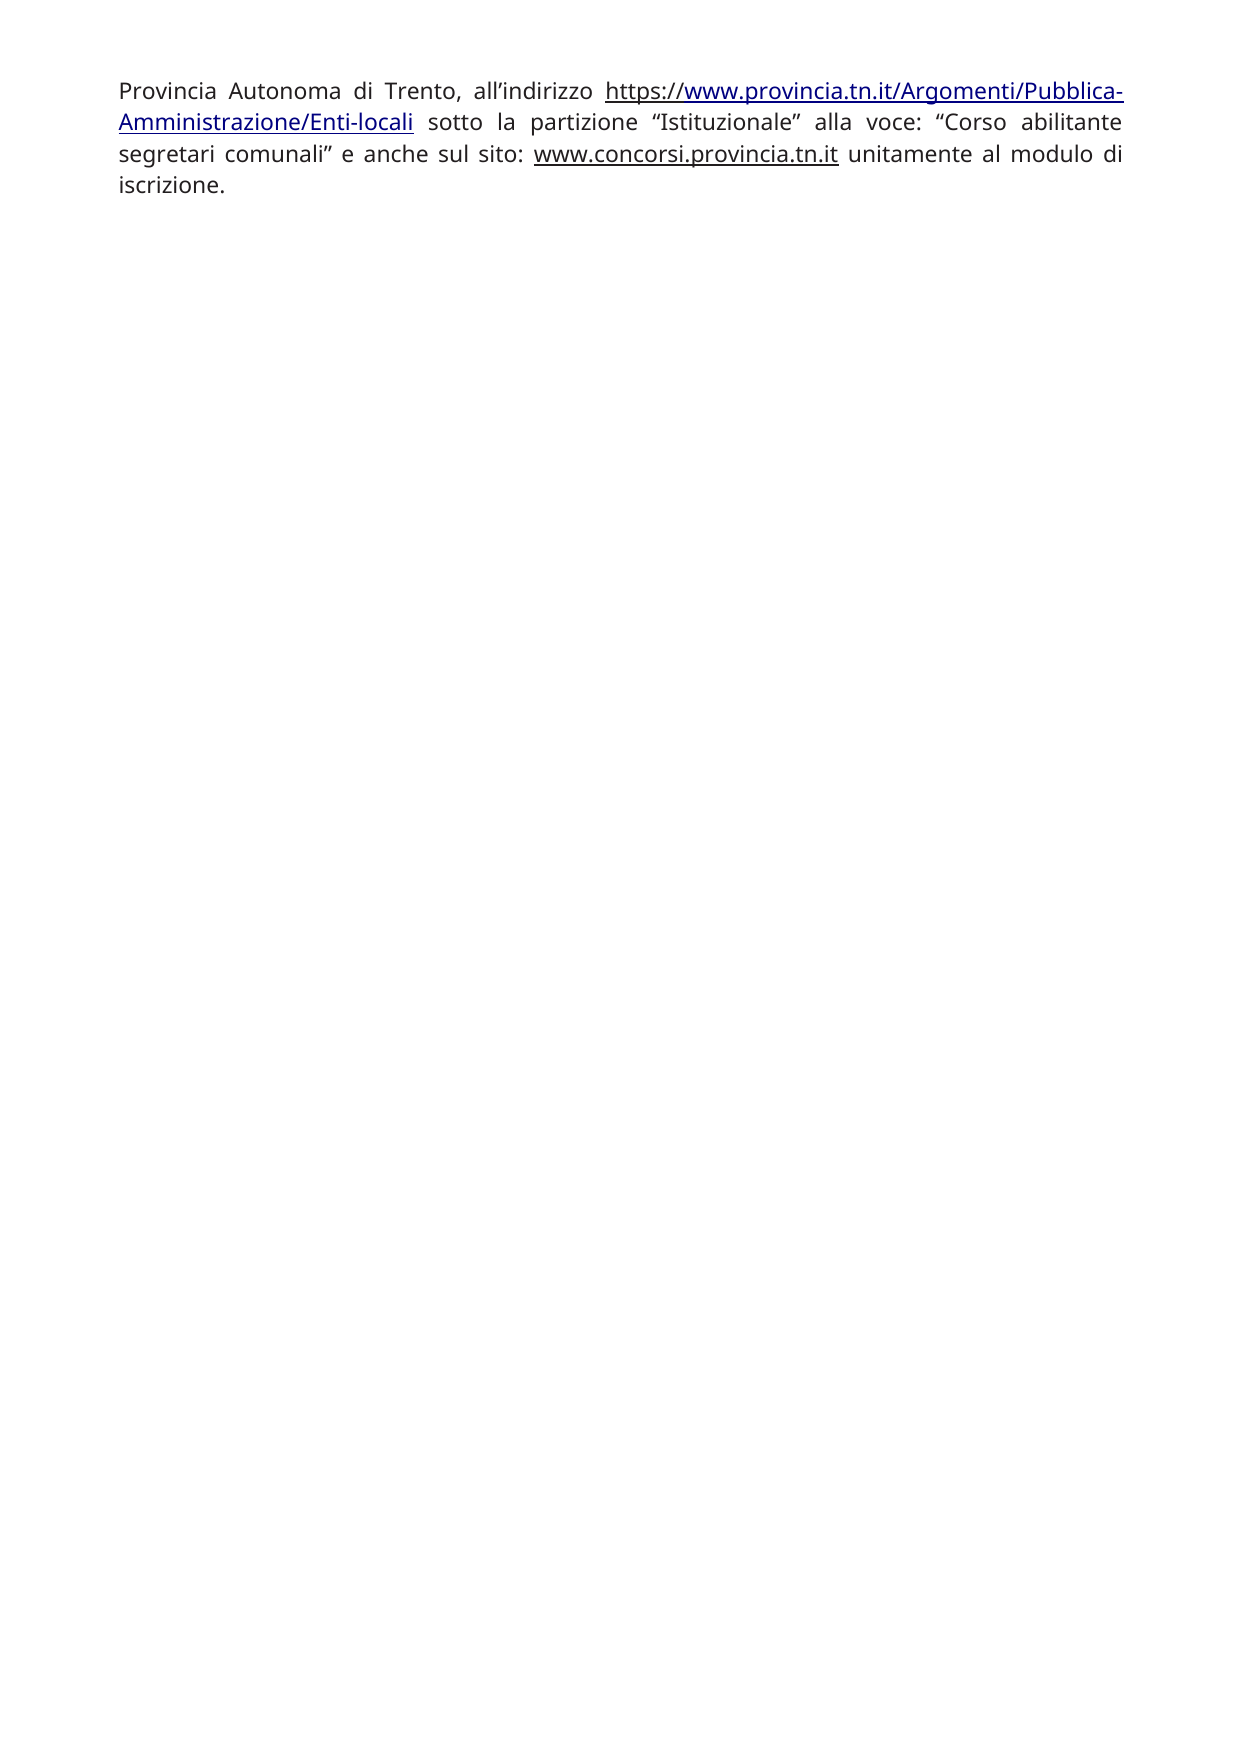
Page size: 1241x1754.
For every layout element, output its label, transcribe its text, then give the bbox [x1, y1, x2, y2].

text Provincia Autonoma di Trento, all’indirizzo https://www.provincia.tn.it/Argomenti/Pubblica-Amministrazione/Enti-locali sotto la partizione “Istituzionale” alla voce: “Corso abilitante segretari comunali” e anche sul sito: www.concorsi.provincia.tn.it unitamente al modulo di iscrizione. [118, 75, 1123, 200]
